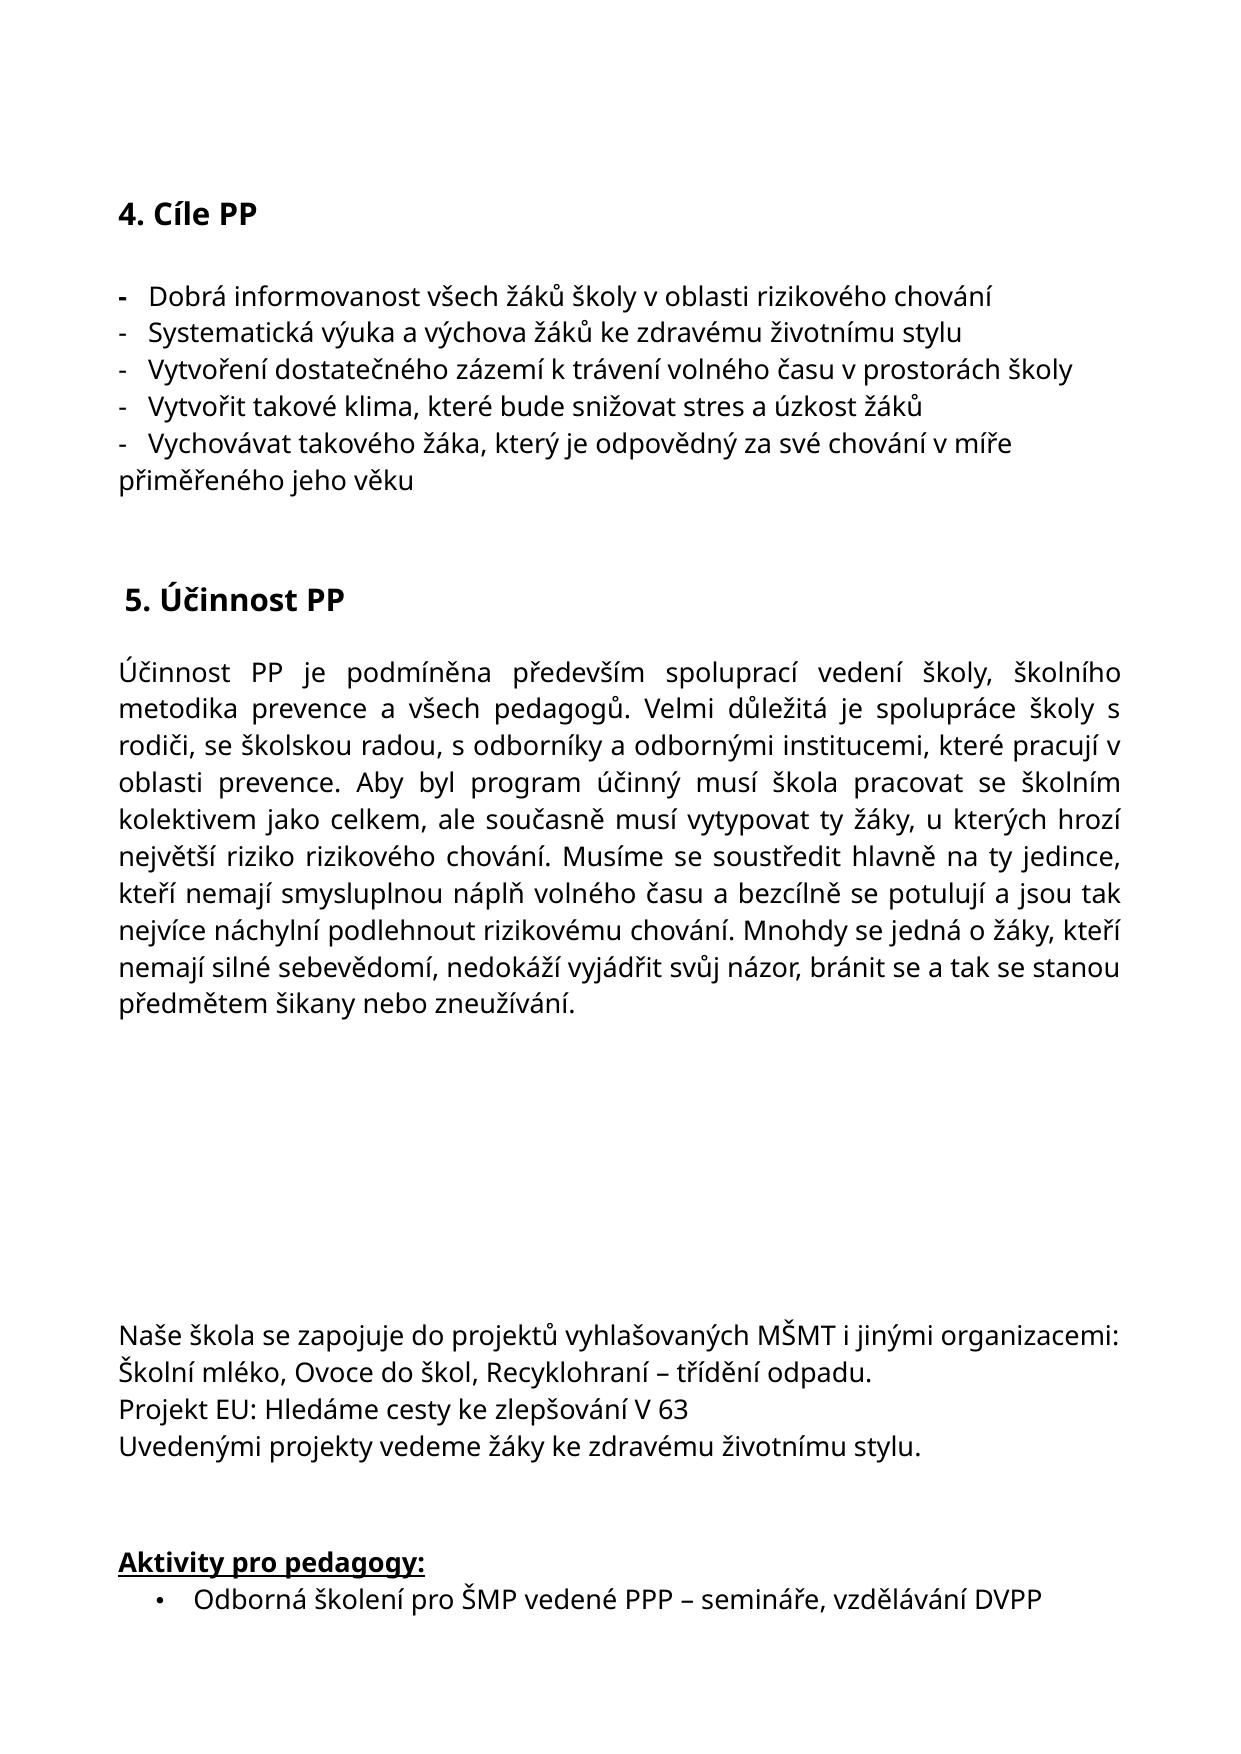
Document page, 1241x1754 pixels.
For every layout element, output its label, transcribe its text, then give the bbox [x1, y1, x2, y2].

text Projekt EU: Hledáme cesty ke zlepšování V 63 [118, 1391, 1122, 1427]
text 4. Cíle PP [118, 192, 1122, 277]
text Uvedenými projekty vedeme žáky ke zdravému životnímu stylu. [118, 1427, 1122, 1464]
text 5. Účinnost PP [118, 578, 1122, 620]
text Školní mléko, Ovoce do škol, Recyklohraní – třídění odpadu. [118, 1354, 1122, 1391]
list Odborná školení pro ŠMP vedené PPP – semináře, vzdělávání DVPP [156, 1581, 1122, 1617]
text - Dobrá informovanost všech žáků školy v oblasti rizikového chování - Systematická výuka a výchova žáků ke zdravému životnímu stylu - Vytvoření dostatečného zázemí k trávení volného času v prostorách školy - Vytvořit takové klima, které bude snižovat stres a úzkost žáků - Vychovávat takového žáka, který je odpovědný za své chování v míře přiměřeného jeho věku [118, 277, 1122, 498]
text Aktivity pro pedagogy: [118, 1544, 1122, 1581]
text Naše škola se zapojuje do projektů vyhlašovaných MŠMT i jinými organizacemi: [118, 1317, 1122, 1354]
text Účinnost PP je podmíněna především spoluprací vedení školy, školního metodika prevence a všech pedagogů. Velmi důležitá je spolupráce školy s rodiči, se školskou radou, s odborníky a odbornými institucemi, které pracují v oblasti prevence. Aby byl program účinný musí škola pracovat se školním kolektivem jako celkem, ale současně musí vytypovat ty žáky, u kterých hrozí největší riziko rizikového chování. Musíme se soustředit hlavně na ty jedince, kteří nemají smysluplnou náplň volného času a bezcílně se potulují a jsou tak nejvíce náchylní podlehnout rizikovému chování. Mnohdy se jedná o žáky, kteří nemají silné sebevědomí, nedokáží vyjádřit svůj názor, bránit se a tak se stanou předmětem šikany nebo zneužívání. [118, 653, 1122, 1022]
